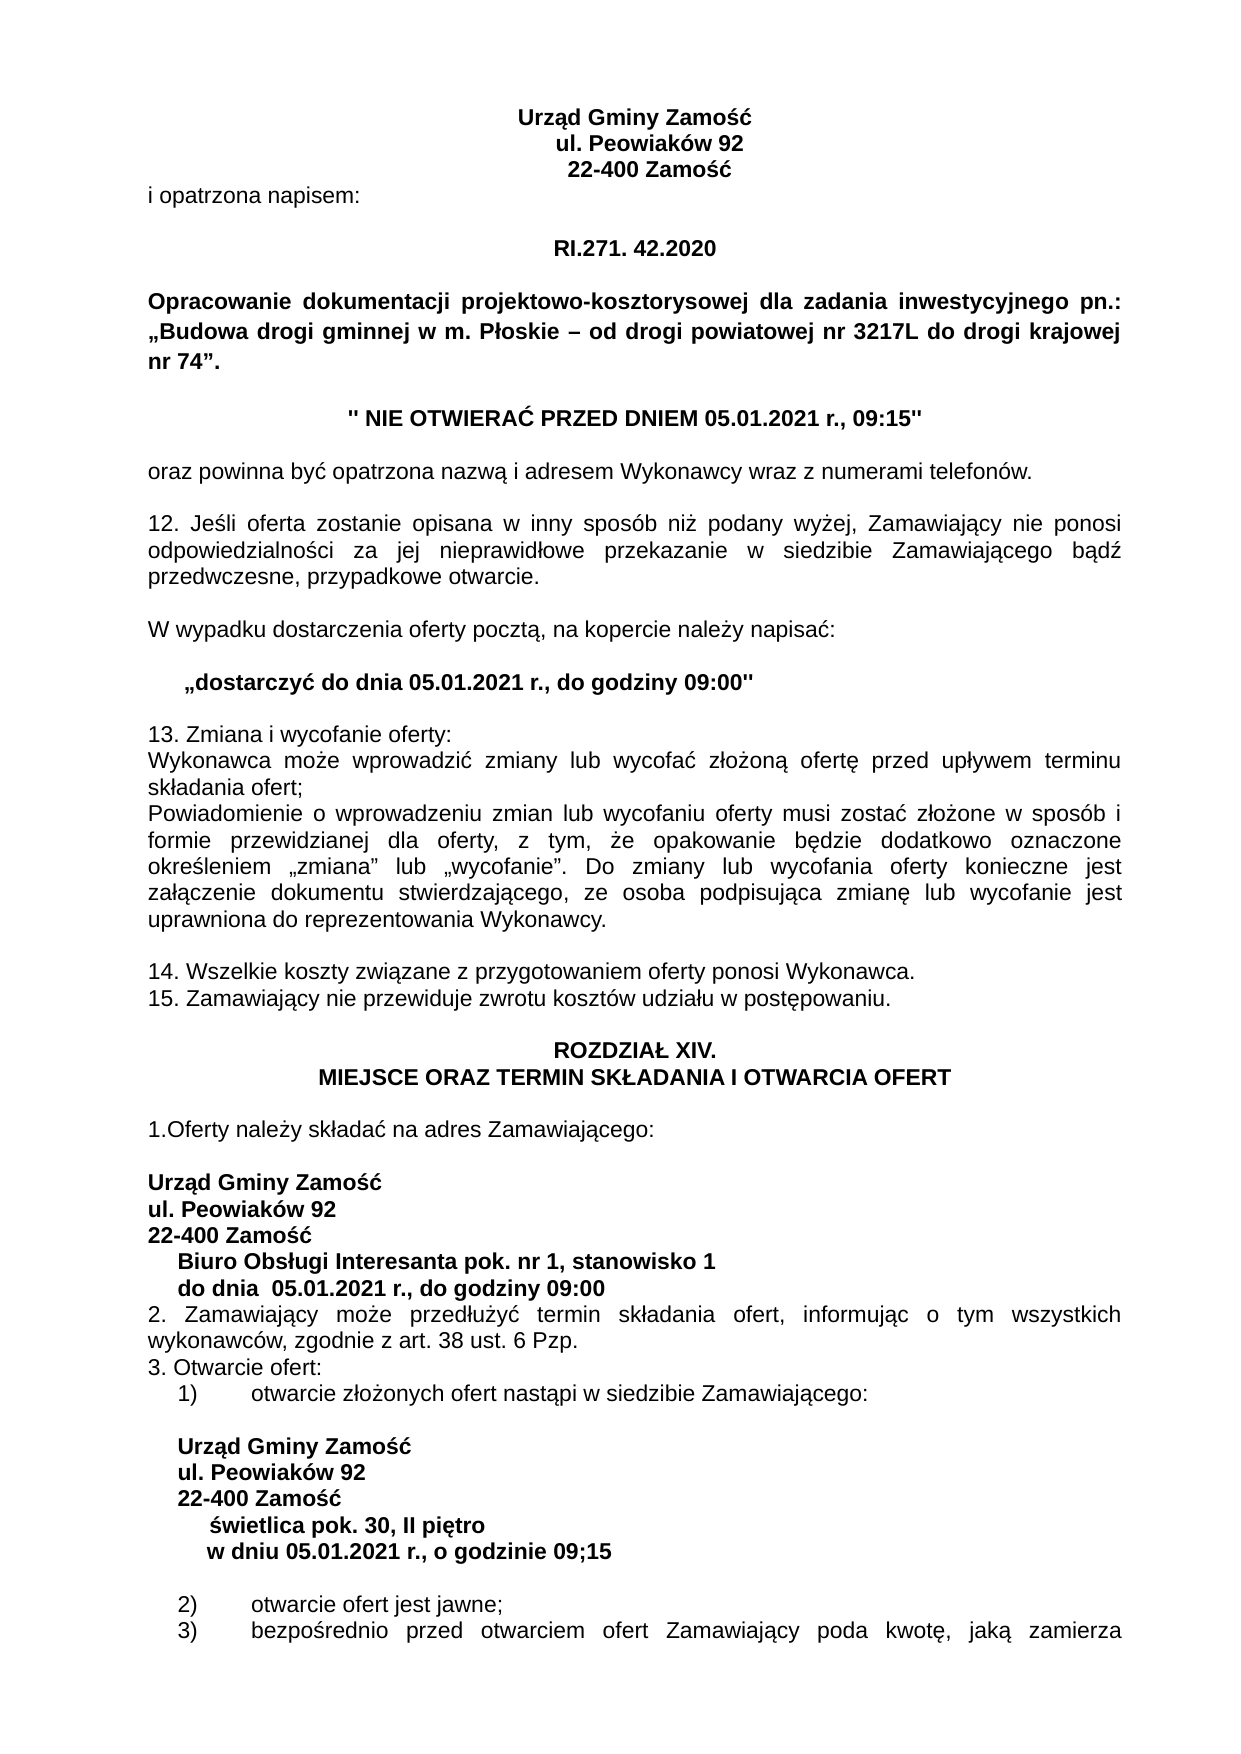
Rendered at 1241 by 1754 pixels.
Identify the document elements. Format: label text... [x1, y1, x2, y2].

text Wykonawca może wprowadzić zmiany lub wycofać złożoną ofertę przed upływem terminu składania ofert; [148, 747, 1122, 800]
text 15. Zamawiający nie przewiduje zwrotu kosztów udziału w postępowaniu. [148, 985, 1122, 1011]
list Urząd Gminy Zamość ul. Peowiaków 92 22-400 Zamość [148, 1143, 1122, 1248]
text '' NIE OTWIERAĆ PRZED DNIEM 05.01.2021 r., 09:15'' [148, 405, 1122, 431]
text 14. Wszelkie koszty związane z przygotowaniem oferty ponosi Wykonawca. [148, 958, 1122, 985]
list otwarcie złożonych ofert nastąpi w siedzibie Zamawiającego: [177, 1380, 1122, 1406]
text ROZDZIAŁ XIV. [148, 1037, 1122, 1064]
text RI.271. 42.2020 [148, 235, 1122, 262]
list bezpośrednio przed otwarciem ofert Zamawiający poda kwotę, jaką zamierza [177, 1617, 1122, 1643]
list otwarcie ofert jest jawne; [177, 1591, 1122, 1617]
text 12. Jeśli oferta zostanie opisana w inny sposób niż podany wyżej, Zamawiający nie ponosi odpowiedzialności za jej nieprawidłowe przekazanie w siedzibie Zamawiającego bądź przedwczesne, przypadkowe otwarcie. [148, 510, 1122, 589]
text Urząd Gminy Zamość ul. Peowiaków 92 22-400 Zamość [148, 103, 1122, 182]
list Urząd Gminy Zamość ul. Peowiaków 92 22-400 Zamość [177, 1406, 1122, 1512]
text Opracowanie dokumentacji projektowo-kosztorysowej dla zadania inwestycyjnego pn.: „Budowa drogi gminnej w m. Płoskie – od drogi powiatowej nr 3217L do drogi krajowej nr 74”. [148, 288, 1122, 375]
text W wypadku dostarczenia oferty pocztą, na kopercie należy napisać: [148, 616, 1122, 642]
text Powiadomienie o wprowadzeniu zmian lub wycofaniu oferty musi zostać złożone w sposób i formie przewidzianej dla oferty, z tym, że opakowanie będzie dodatkowo oznaczone określeniem „zmiana” lub „wycofanie”. Do zmiany lub wycofania oferty konieczne jest załączenie dokumentu stwierdzającego, ze osoba podpisująca zmianę lub wycofanie jest uprawniona do reprezentowania Wykonawcy. [148, 800, 1122, 932]
text „dostarczyć do dnia 05.01.2021 r., do godziny 09:00'' [148, 642, 1122, 695]
list świetlica pok. 30, II piętro w dniu 05.01.2021 r., o godzinie 09;15 [177, 1512, 1122, 1564]
text 3. Otwarcie ofert: [148, 1354, 1122, 1380]
text 13. Zmiana i wycofanie oferty: [148, 721, 1122, 747]
text oraz powinna być opatrzona nazwą i adresem Wykonawcy wraz z numerami telefonów. [148, 458, 1122, 484]
text i opatrzona napisem: [148, 182, 1122, 209]
text 2. Zamawiający może przedłużyć termin składania ofert, informując o tym wszystkich wykonawców, zgodnie z art. 38 ust. 6 Pzp. [148, 1301, 1122, 1354]
text MIEJSCE ORAZ TERMIN SKŁADANIA I OTWARCIA OFERT [148, 1064, 1122, 1090]
list 1.Oferty należy składać na adres Zamawiającego: [148, 1116, 1122, 1143]
list Biuro Obsługi Interesanta pok. nr 1, stanowisko 1 do dnia 05.01.2021 r., do godziny 09:00 [177, 1248, 1122, 1301]
